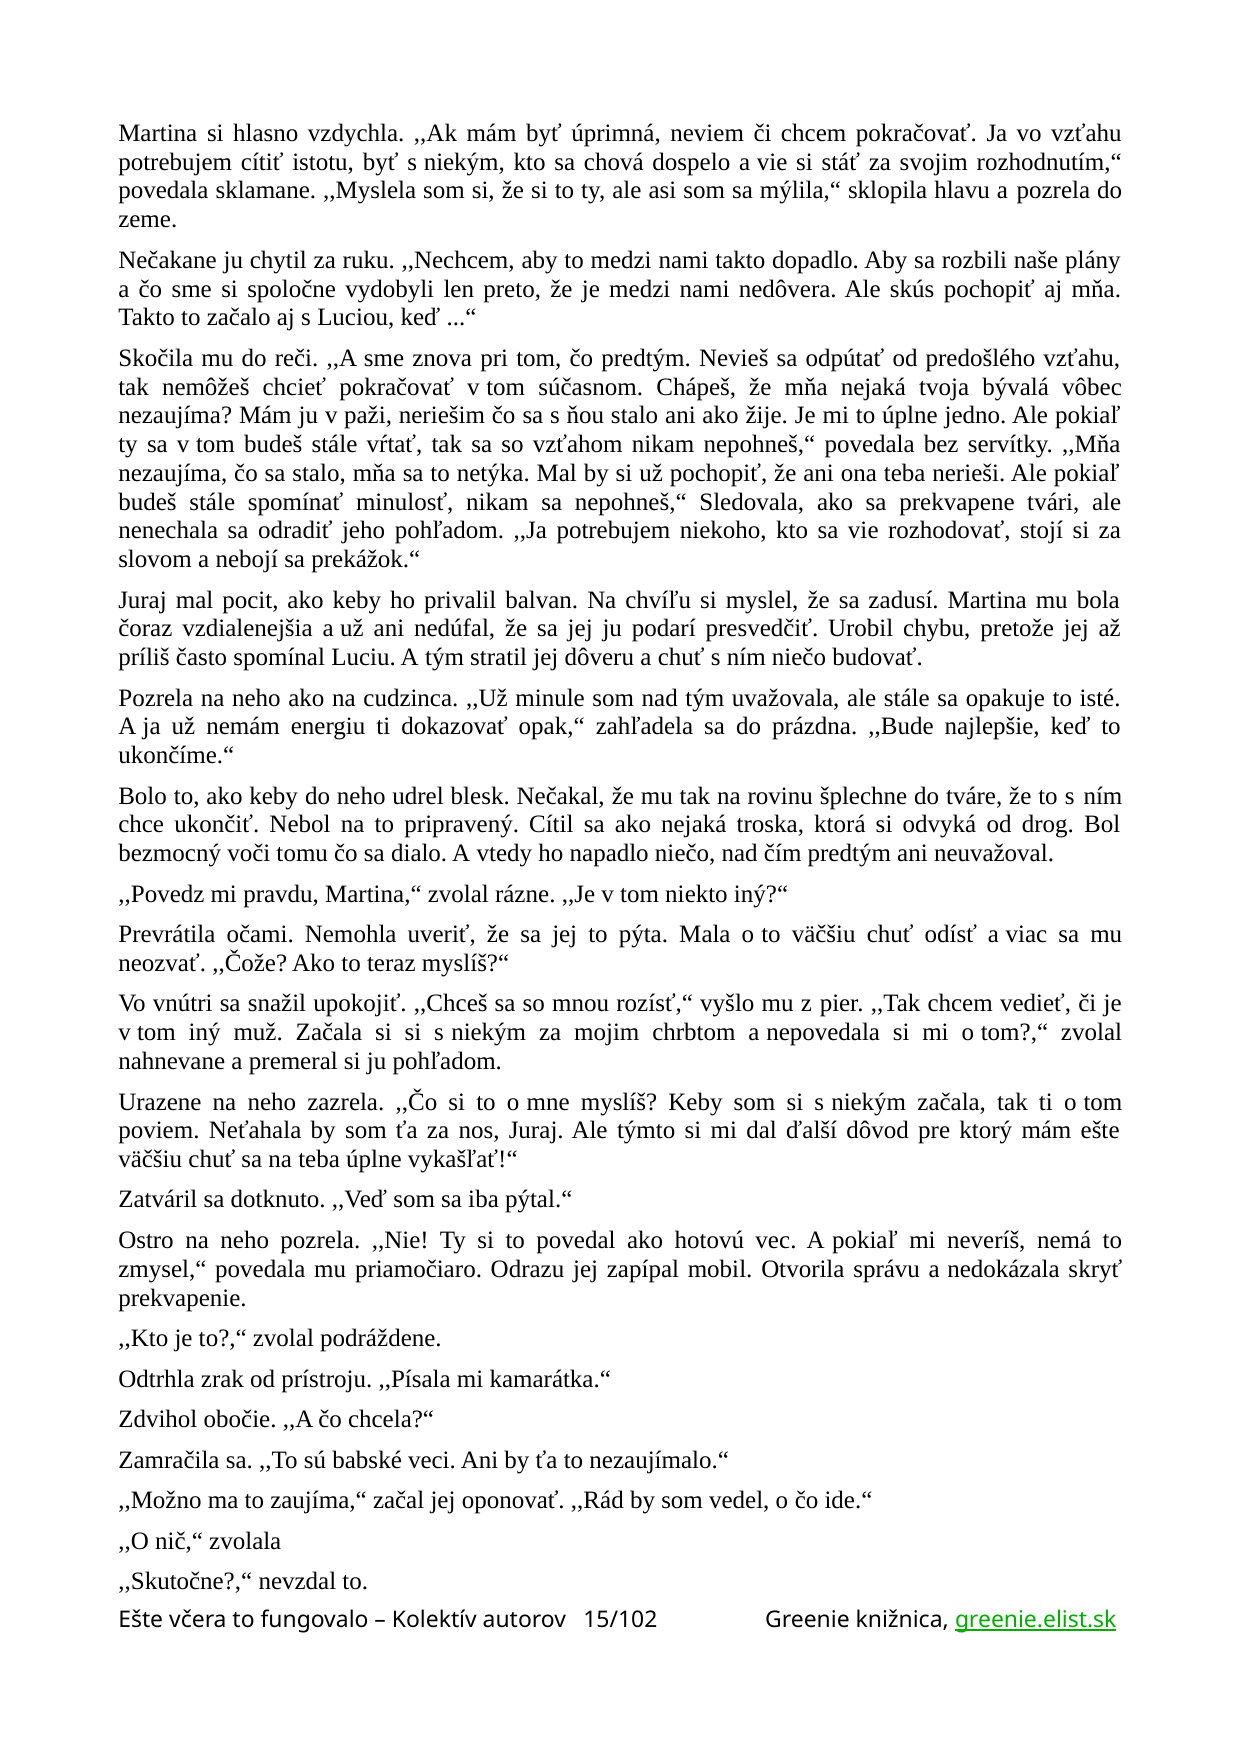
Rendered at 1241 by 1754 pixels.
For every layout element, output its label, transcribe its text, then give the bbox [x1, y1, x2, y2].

text ,,Skutočne?,“ nevzdal to. [118, 1566, 1122, 1595]
text ,,Kto je to?,“ zvolal podráždene. [118, 1323, 1122, 1352]
text ,,Možno ma to zaujíma,“ začal jej oponovať. ,,Rád by som vedel, o čo ide.“ [118, 1485, 1122, 1514]
text Zamračila sa. ,,To sú babské veci. Ani by ťa to nezaujímalo.“ [118, 1445, 1122, 1473]
text ,,O nič,“ zvolala [118, 1526, 1122, 1554]
text Bolo to, ako keby do neho udrel blesk. Nečakal, že mu tak na rovinu šplechne do tváre, že to s ním chce ukončiť. Nebol na to pripravený. Cítil sa ako nejaká troska, ktorá si odvyká od drog. Bol bezmocný voči tomu čo sa dialo. A vtedy ho napadlo niečo, nad čím predtým ani neuvažoval. [118, 781, 1122, 867]
text Skočila mu do reči. ,,A sme znova pri tom, čo predtým. Nevieš sa odpútať od predošlého vzťahu, tak nemôžeš chcieť pokračovať v tom súčasnom. Chápeš, že mňa nejaká tvoja bývalá vôbec nezaujíma? Mám ju v paži, neriešim čo sa s ňou stalo ani ako žije. Je mi to úplne jedno. Ale pokiaľ ty sa v tom budeš stále vŕtať, tak sa so vzťahom nikam nepohneš,“ povedala bez servítky. ,,Mňa nezaujíma, čo sa stalo, mňa sa to netýka. Mal by si už pochopiť, že ani ona teba nerieši. Ale pokiaľ budeš stále spomínať minulosť, nikam sa nepohneš,“ Sledovala, ako sa prekvapene tvári, ale nenechala sa odradiť jeho pohľadom. ,,Ja potrebujem niekoho, kto sa vie rozhodovať, stojí si za slovom a nebojí sa prekážok.“ [118, 343, 1122, 573]
text Martina si hlasno vzdychla. ,,Ak mám byť úprimná, neviem či chcem pokračovať. Ja vo vzťahu potrebujem cítiť istotu, byť s niekým, kto sa chová dospelo a vie si stáť za svojim rozhodnutím,“ povedala sklamane. ,,Myslela som si, že si to ty, ale asi som sa mýlila,“ sklopila hlavu a pozrela do zeme. [118, 118, 1122, 233]
text Prevrátila očami. Nemohla uveriť, že sa jej to pýta. Mala o to väčšiu chuť odísť a viac sa mu neozvať. ,,Čože? Ako to teraz myslíš?“ [118, 919, 1122, 977]
text Ostro na neho pozrela. ,,Nie! Ty si to povedal ako hotovú vec. A pokiaľ mi neveríš, nemá to zmysel,“ povedala mu priamočiaro. Odrazu jej zapípal mobil. Otvorila správu a nedokázala skryť prekvapenie. [118, 1225, 1122, 1311]
text Pozrela na neho ako na cudzinca. ,,Už minule som nad tým uvažovala, ale stále sa opakuje to isté. A ja už nemám energiu ti dokazovať opak,“ zahľadela sa do prázdna. ,,Bude najlepšie, keď to ukončíme.“ [118, 683, 1122, 769]
text Vo vnútri sa snažil upokojiť. ,,Chceš sa so mnou rozísť,“ vyšlo mu z pier. ,,Tak chcem vedieť, či je v tom iný muž. Začala si si s niekým za mojim chrbtom a nepovedala si mi o tom?,“ zvolal nahnevane a premeral si ju pohľadom. [118, 988, 1122, 1075]
text Zatváril sa dotknuto. ,,Veď som sa iba pýtal.“ [118, 1184, 1122, 1213]
text Zdvihol obočie. ,,A čo chcela?“ [118, 1404, 1122, 1433]
text ,,Povedz mi pravdu, Martina,“ zvolal rázne. ,,Je v tom niekto iný?“ [118, 879, 1122, 907]
text Nečakane ju chytil za ruku. ,,Nechcem, aby to medzi nami takto dopadlo. Aby sa rozbili naše plány a čo sme si spoločne vydobyli len preto, že je medzi nami nedôvera. Ale skús pochopiť aj mňa. Takto to začalo aj s Luciou, keď ...“ [118, 245, 1122, 331]
text Odtrhla zrak od prístroju. ,,Písala mi kamarátka.“ [118, 1364, 1122, 1392]
text Juraj mal pocit, ako keby ho privalil balvan. Na chvíľu si myslel, že sa zadusí. Martina mu bola čoraz vzdialenejšia a už ani nedúfal, že sa jej ju podarí presvedčiť. Urobil chybu, pretože jej až príliš často spomínal Luciu. A tým stratil jej dôveru a chuť s ním niečo budovať. [118, 585, 1122, 671]
text Urazene na neho zazrela. ,,Čo si to o mne myslíš? Keby som si s niekým začala, tak ti o tom poviem. Neťahala by som ťa za nos, Juraj. Ale týmto si mi dal ďalší dôvod pre ktorý mám ešte väčšiu chuť sa na teba úplne vykašľať!“ [118, 1087, 1122, 1173]
